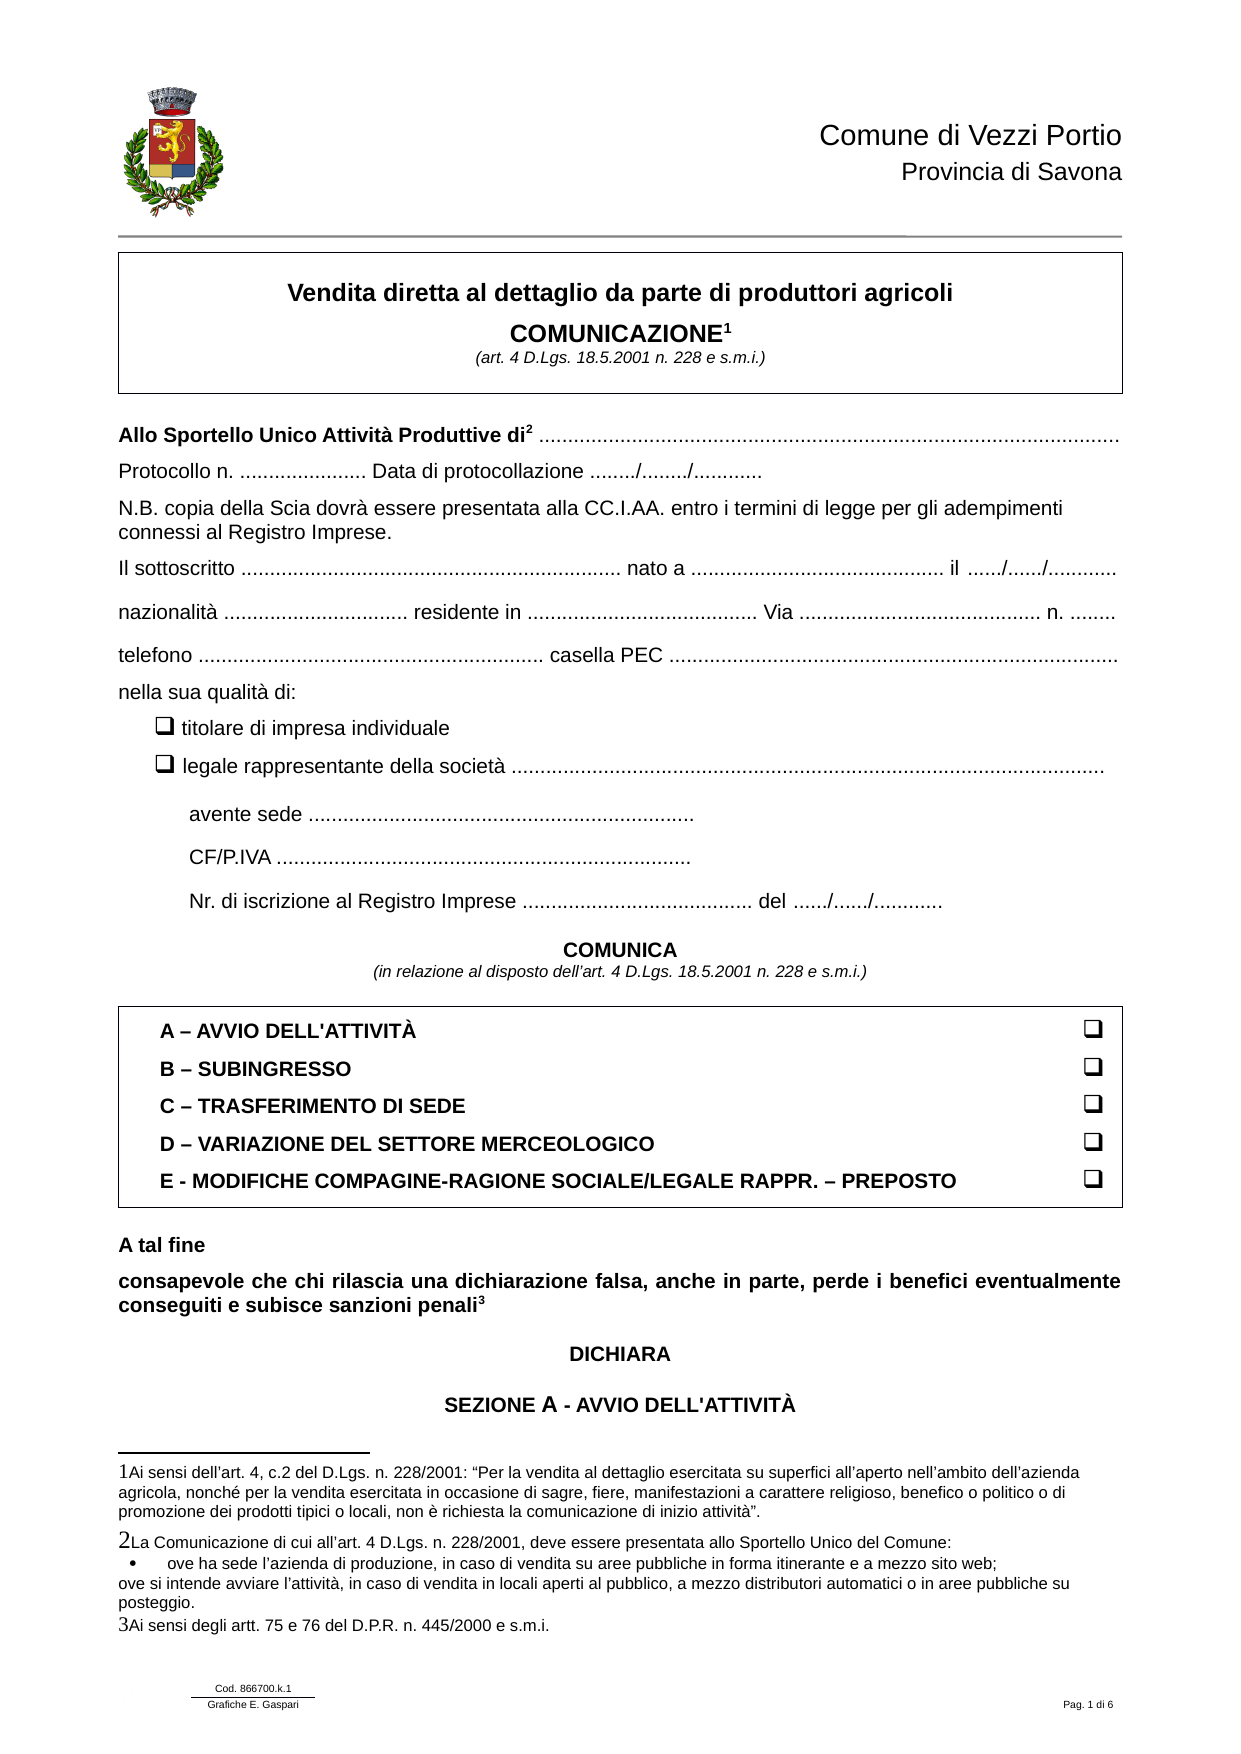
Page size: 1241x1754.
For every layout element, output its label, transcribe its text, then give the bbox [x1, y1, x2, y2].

table_header Vendita diretta al dettaglio da parte di produttori agricoli COMUNICAZIONE (art. 4 D.Lgs. 18.5.2001 n. 228 e s.m.i.) [119, 253, 1122, 392]
text SEZIONE A - AVVIO DELL'ATTIVITÀ [118, 1391, 1122, 1417]
text consapevole che chi rilascia una dichiarazione falsa, anche in parte, perde i benefici eventualmente conseguiti e subisce sanzioni penali [118, 1269, 1122, 1317]
text Provincia di Savona [224, 157, 1122, 185]
text nella sua qualità di: [118, 680, 1122, 704]
text avente sede ................................................................... [189, 801, 1122, 825]
text  titolare di impresa individuale [153, 716, 1122, 741]
text Ai sensi degli artt. 75 e 76 del D.P.R. n. 445/2000 e s.m.i. [118, 1612, 1122, 1636]
picture [122, 87, 224, 219]
text ove si intende avviare l’attività, in caso di vendita in locali aperti al pubblico, a mezzo distributori automatici o in aree pubbliche su posteggio. [118, 1573, 1122, 1612]
text N.B. copia della Scia dovrà essere presentata alla CC.I.AA. entro i termini di legge per gli adempimenti connessi al Registro Imprese. [118, 496, 1122, 543]
list ove ha sede l’azienda di produzione, in caso di vendita su aree pubbliche in forma itinerante e a mezzo sito web; [130, 1554, 1122, 1573]
text DICHIARA [118, 1342, 1122, 1366]
text  legale rappresentante della società ....................................................................................................... [153, 754, 1122, 779]
text CF/P.IVA ........................................................................ [189, 845, 1122, 869]
text COMUNICA [118, 938, 1122, 962]
text Comune di Vezzi Portio [224, 118, 1122, 152]
text telefono ............................................................ casella PEC .............................................................................. [118, 643, 1122, 667]
table_header A – AVVIO DELL'ATTIVITÀ  B – SUBINGRESSO  C – TRASFERIMENTO DI SEDE  D – VARIAZIONE DEL SETTORE MERCEOLOGICO  E - MODIFICHE COMPAGINE-RAGIONE SOCIALE/LEGALE RAPPR. – PREPOSTO  [119, 1007, 1122, 1207]
text (in relazione al disposto dell’art. 4 D.Lgs. 18.5.2001 n. 228 e s.m.i.) [118, 962, 1122, 981]
text Protocollo n. ...................... Data di protocollazione ......../......../............ [118, 459, 1122, 483]
text Il sottoscritto .................................................................. nato a ............................................ il ....../....../............ [118, 556, 1122, 580]
text Nr. di iscrizione al Registro Imprese ........................................ del ....../....../............ [189, 889, 1122, 913]
text nazionalità ................................ residente in ........................................ Via .......................................... n. ........ [118, 599, 1122, 623]
text La Comunicazione di cui all’art. 4 D.Lgs. n. 228/2001, deve essere presentata allo Sportello Unico del Comune: [118, 1525, 1122, 1554]
text A tal fine [118, 1233, 1122, 1257]
text Allo Sportello Unico Attività Produttive di [118, 423, 1122, 447]
